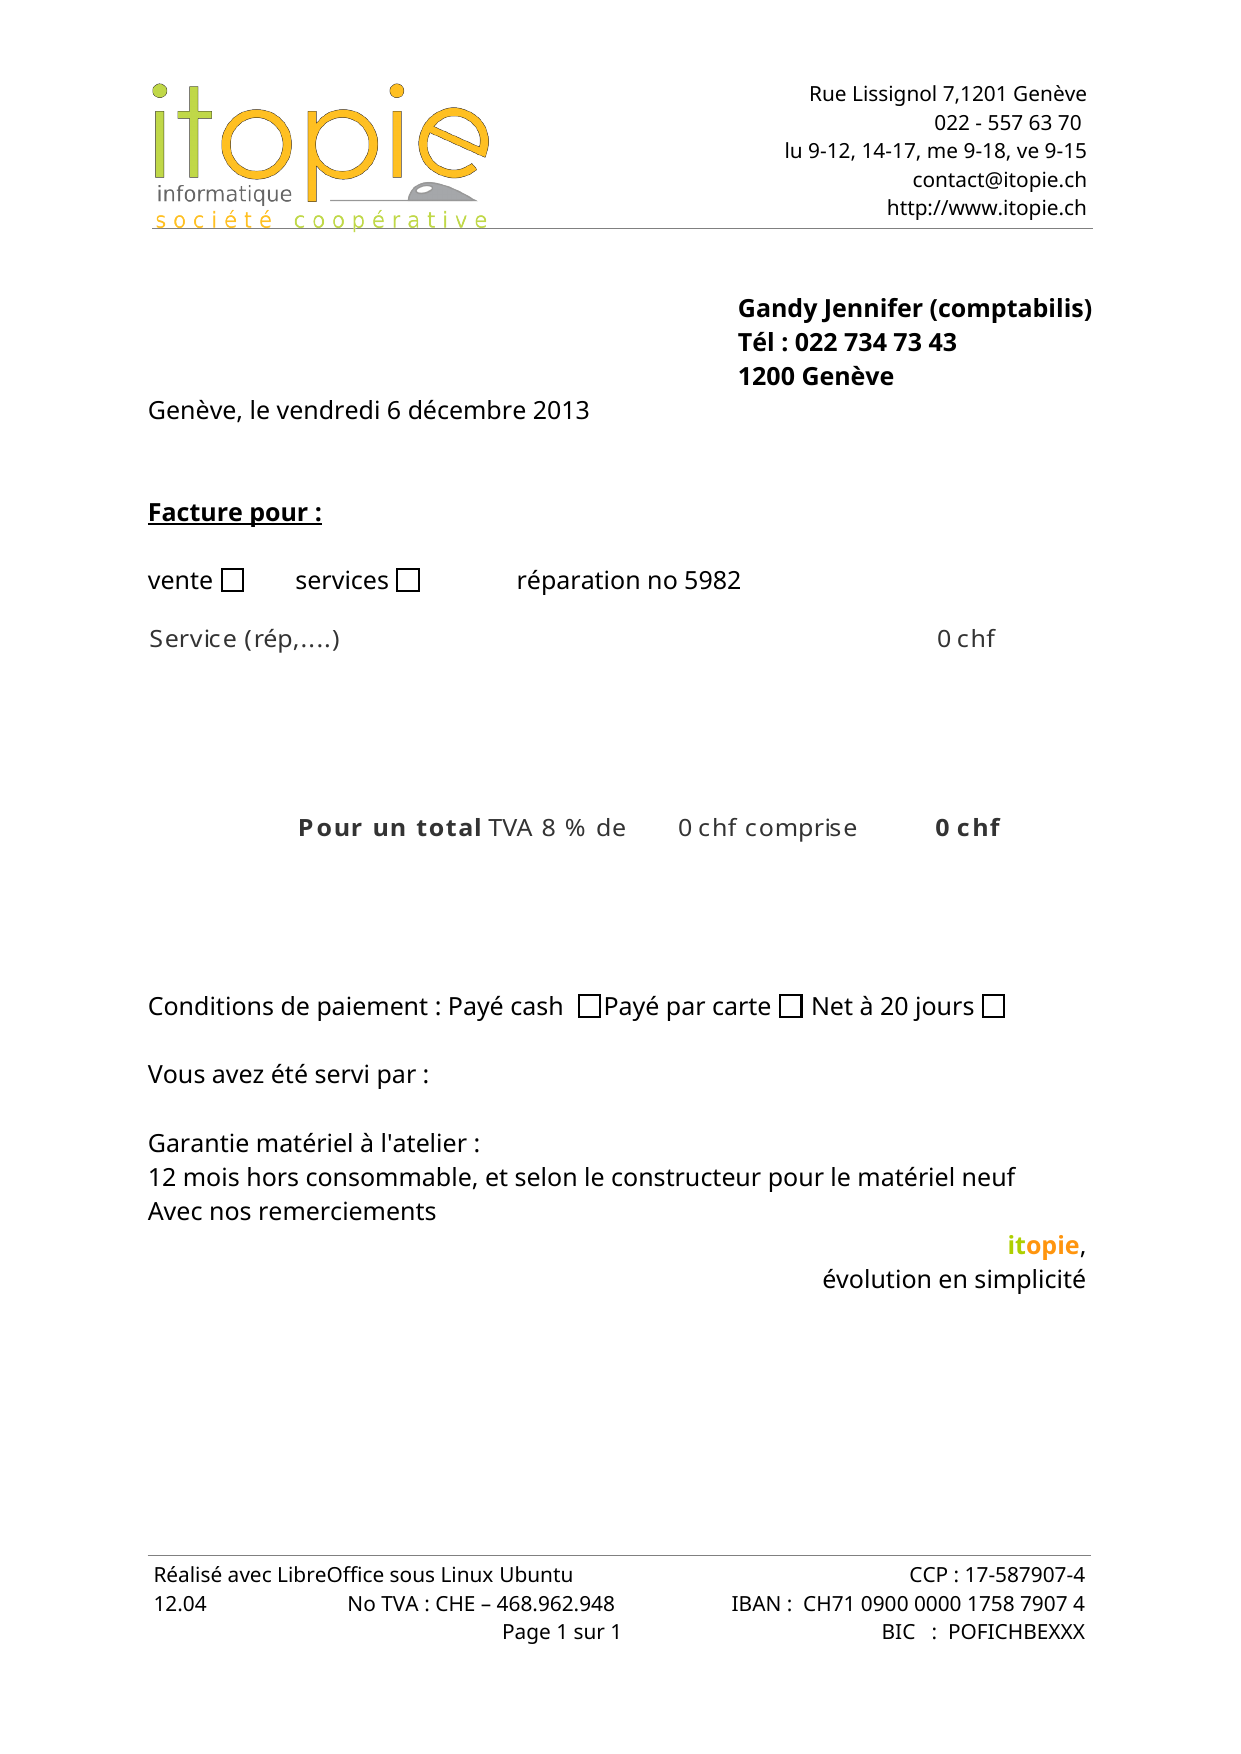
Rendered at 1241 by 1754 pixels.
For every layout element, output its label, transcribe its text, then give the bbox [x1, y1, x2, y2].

text Facture pour : [148, 495, 1093, 529]
text évolution en simplicité [148, 1262, 1093, 1296]
text Avec nos remerciements [148, 1193, 1093, 1227]
picture [138, 72, 500, 244]
text Gandy Jennifer (comptabilis) [148, 290, 1093, 324]
text Conditions de paiement : Payé cash Payé par carte Net à 20 jours [148, 989, 1093, 1023]
text 1200 Genève [148, 358, 1093, 392]
text Garantie matériel à l'atelier : [148, 1125, 1093, 1159]
text 12 mois hors consommable, et selon le constructeur pour le matériel neuf [148, 1159, 1093, 1193]
text vente services réparation no 5982 [148, 563, 1093, 597]
text Tél : 022 734 73 43 [148, 324, 1093, 358]
text Genève, le vendredi 6 décembre 2013 [148, 392, 1093, 427]
text Vous avez été servi par : [148, 1057, 1093, 1091]
text itopie, [148, 1227, 1093, 1262]
